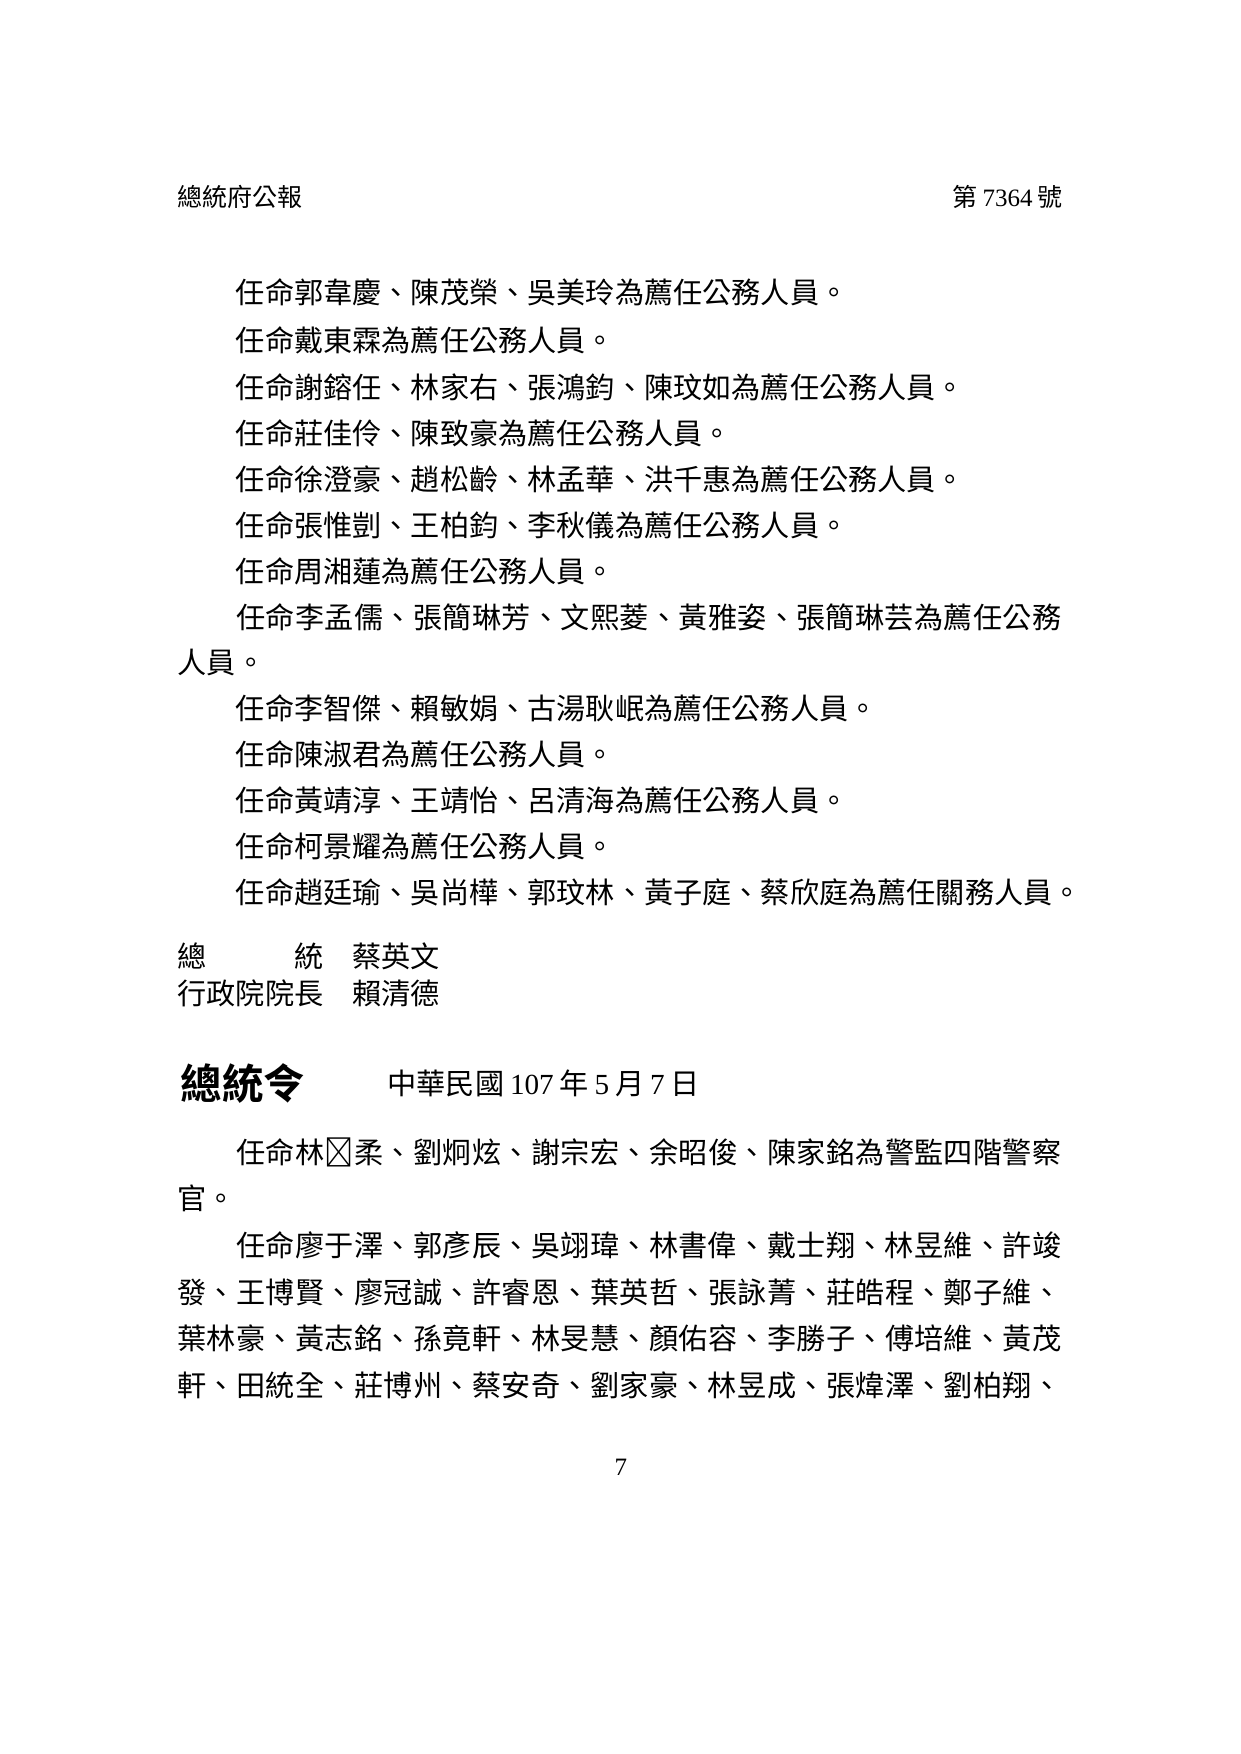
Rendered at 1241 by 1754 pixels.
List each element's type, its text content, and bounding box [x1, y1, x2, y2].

text 任命張惟剴、王柏鈞、李秋儀為薦任公務人員。 [177, 500, 1064, 546]
text 任命陳淑君為薦任公務人員。 [177, 729, 1064, 775]
text 任命戴東霖為薦任公務人員。 [177, 313, 1064, 361]
text 任命李孟儒、張簡琳芳、文熙菱、黃雅姿、張簡琳芸為薦任公務人員。 [177, 591, 1064, 683]
text 總 統 蔡英文 [177, 937, 1064, 975]
text 任命謝鎔任、林家右、張鴻鈞、陳玟如為薦任公務人員。 [177, 361, 1064, 408]
text 任命廖于澤、郭彥辰、吳翊瑋、林書偉、戴士翔、林昱維、許竣發、王博賢、廖冠誠、許睿恩、葉英哲、張詠菁、莊皓程、鄭子維、葉林豪、黃志銘、孫竟軒、林旻慧、顏佑容、李勝子、傅培維、黃茂軒、田統全、莊博州、蔡安奇、劉家豪、林昱成、張煒澤、劉柏翔、瑞玲、江柏漢、吳念蓉、黎釆芳、范振凱、陳柏年、黃怡菁、白宸亞、陳伶、熊一鋒、黃怡甄、蔡蕣䔔、蕭憲澤、何坤霖、翁子軒、林祺祐、莊博鈞、許輔昇、高甄容、郭晏甫、黃志憲、蔡沛妏、余辰澔、王崇道、林于鈞、何國仲、徐嘉明、吳順桐、蕭伶曲、鄭建佑、林威成、李瓊薷、陳宛廷、李柔靜為警正警察官。 [177, 1219, 1064, 1406]
table_header 中華民國107年5月7日 [384, 1037, 880, 1126]
text 任命趙廷瑜、吳尚樺、郭玟林、黃子庭、蔡欣庭為薦任關務人員。 [177, 866, 1064, 912]
text 任命李智傑、賴敏娟、古湯耿岷為薦任公務人員。 [177, 683, 1064, 729]
text 任命周湘蓮為薦任公務人員。 [177, 546, 1064, 591]
text 任命林柔、劉炯炫、謝宗宏、余昭俊、陳家銘為警監四階警察官。 [177, 1126, 1064, 1219]
text 行政院院長 賴清德 [177, 975, 1064, 1012]
text 任命柯景耀為薦任公務人員。 [177, 821, 1064, 866]
table_header 總統令 [177, 1037, 384, 1126]
text 任命莊佳伶、陳致豪為薦任公務人員。 [177, 408, 1064, 454]
text 任命郭韋慶、陳茂榮、吳美玲為薦任公務人員。 [177, 266, 1064, 313]
text 任命徐澄豪、趙松齡、林孟華、洪千惠為薦任公務人員。 [177, 454, 1064, 500]
text 任命黃靖淳、王靖怡、呂清海為薦任公務人員。 [177, 775, 1064, 821]
